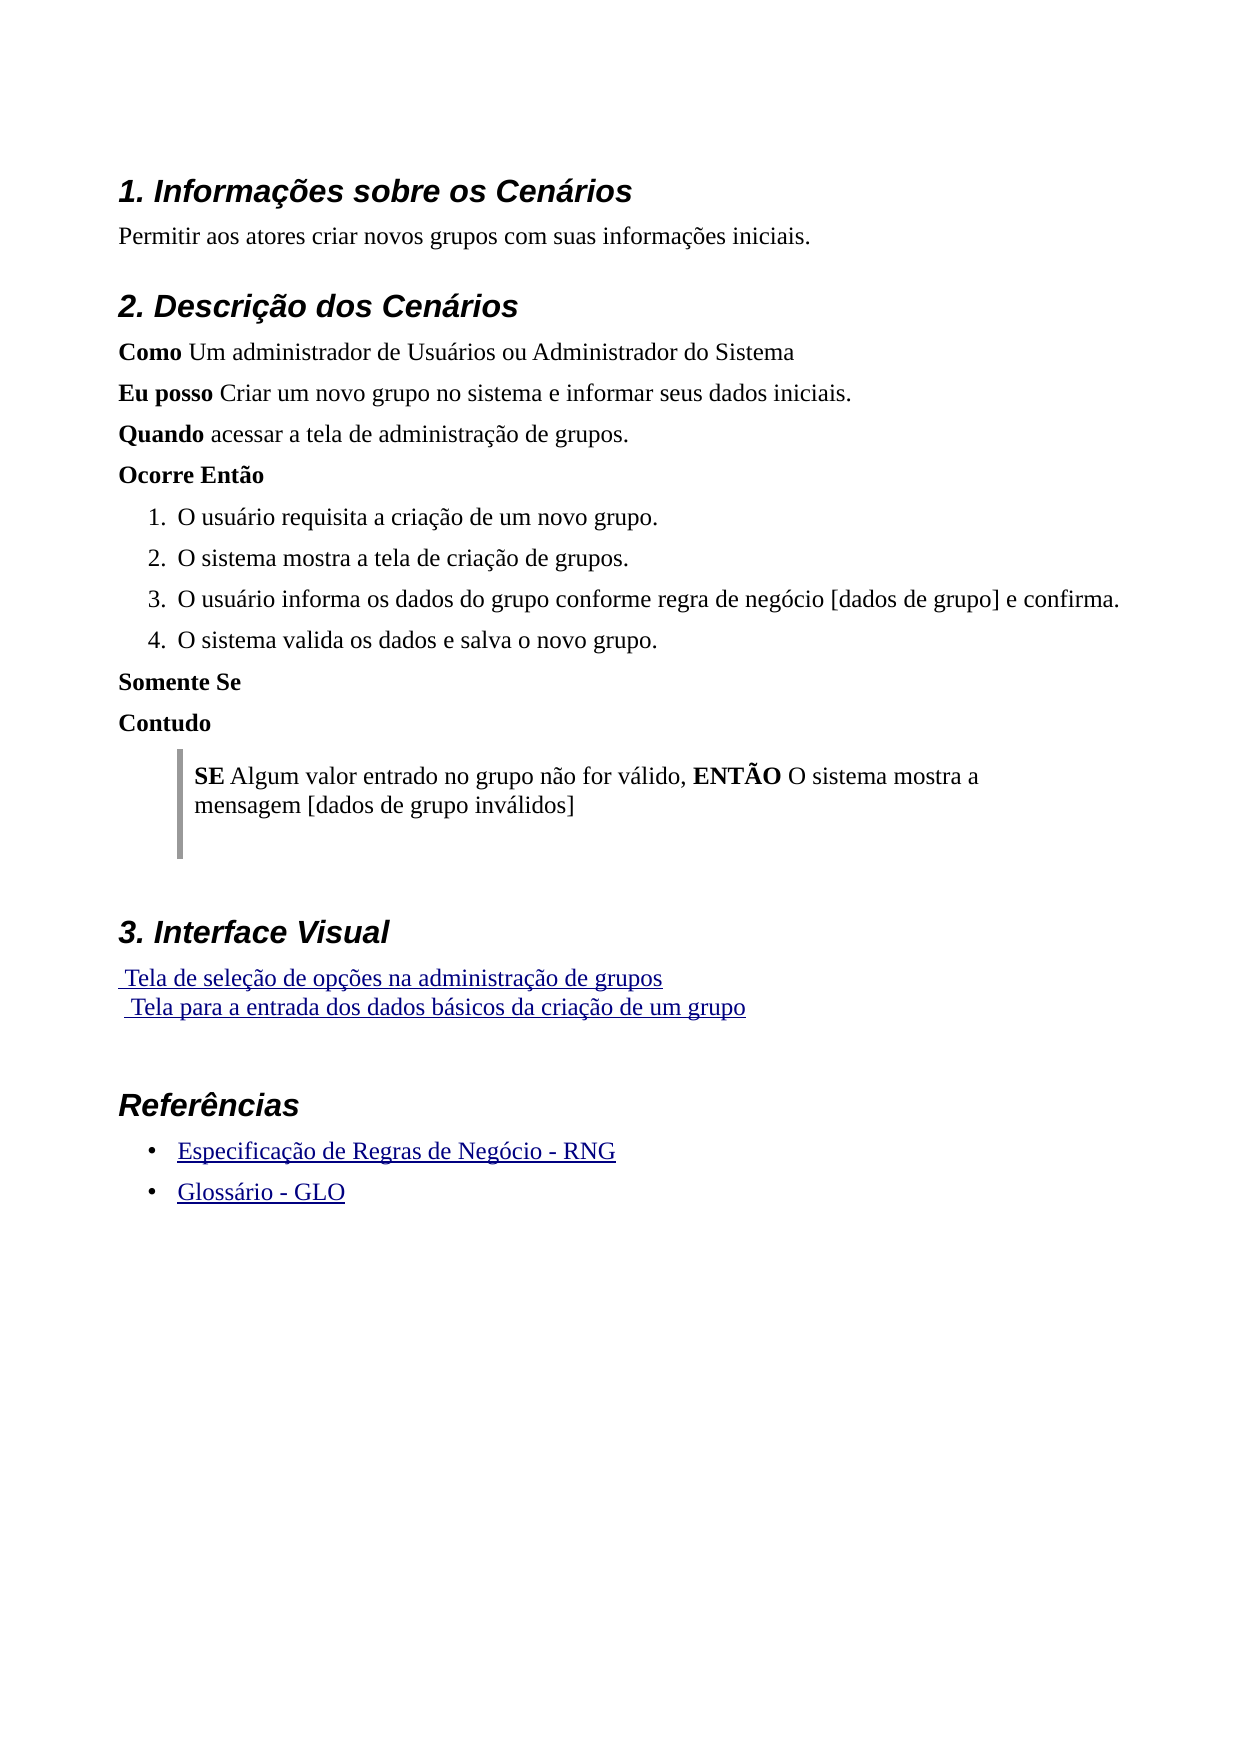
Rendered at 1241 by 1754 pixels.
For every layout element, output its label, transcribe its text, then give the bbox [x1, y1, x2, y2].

text Ocorre Então [118, 461, 1122, 489]
text Somente Se [118, 667, 1122, 696]
list O sistema valida os dados e salva o novo grupo. [148, 626, 1122, 654]
subtitle 1. Informações sobre os Cenários [118, 172, 1122, 209]
list Especificação de Regras de Negócio - RNG [148, 1136, 1122, 1165]
text Quando acessar a tela de administração de grupos. [118, 419, 1122, 448]
text Eu posso Criar um novo grupo no sistema e informar seus dados iniciais. [118, 378, 1122, 407]
text Como Um administrador de Usuários ou Administrador do Sistema [118, 337, 1122, 366]
list O sistema mostra a tela de criação de grupos. [148, 543, 1122, 572]
list O usuário requisita a criação de um novo grupo. [148, 502, 1122, 531]
text Permitir aos atores criar novos grupos com suas informações iniciais. [118, 221, 1122, 250]
subtitle 3. Interface Visual [118, 914, 1122, 951]
text Contudo [118, 708, 1122, 737]
text Tela de seleção de opções na administração de grupos Tela para a entrada dos dados básicos da criação de um grupo [118, 963, 1122, 1049]
subtitle 2. Descrição dos Cenários [118, 287, 1122, 324]
list O usuário informa os dados do grupo conforme regra de negócio [dados de grupo] e confirma. [148, 584, 1122, 613]
list Glossário - GLO [148, 1177, 1122, 1206]
text SE Algum valor entrado no grupo não for válido, ENTÃO O sistema mostra a mensagem [dados de grupo inválidos] [183, 749, 1063, 859]
subtitle Referências [118, 1087, 1122, 1124]
